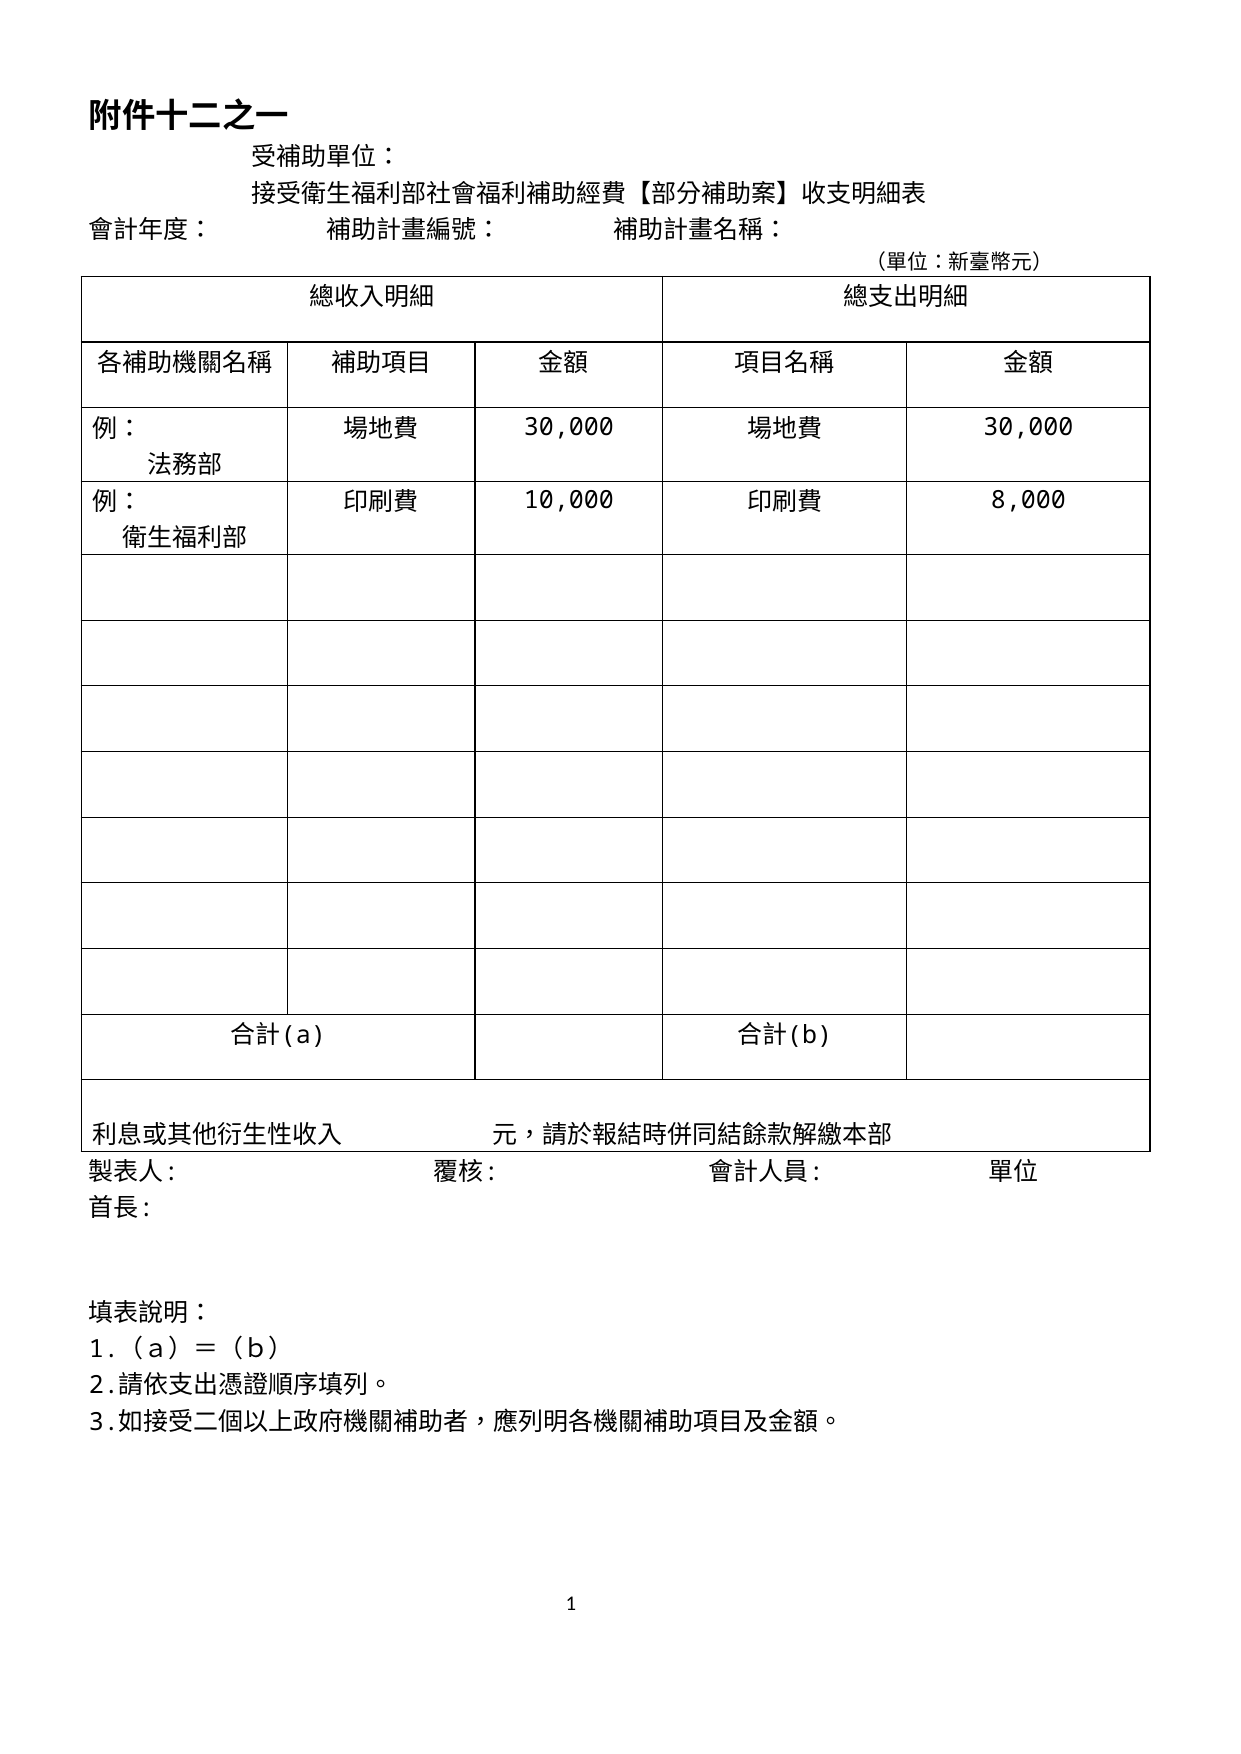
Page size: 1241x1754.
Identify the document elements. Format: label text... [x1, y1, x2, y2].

table_cell [907, 818, 1149, 882]
table_cell [663, 949, 906, 1013]
text 受補助單位： [251, 137, 1053, 173]
table_cell 例： 法務部 [82, 408, 287, 481]
table_cell [663, 883, 906, 948]
table_cell [907, 1015, 1149, 1079]
table_cell [82, 752, 287, 817]
table_cell [907, 621, 1149, 685]
table_cell 補助項目 [288, 343, 474, 407]
table_cell 8,000 [907, 482, 1149, 554]
table_cell 印刷費 [288, 482, 474, 554]
table_cell 場地費 [288, 408, 474, 481]
table_cell 各補助機關名稱 [82, 343, 287, 407]
table_cell 合計(b) [663, 1015, 906, 1079]
table_cell [663, 555, 906, 620]
table_cell [82, 818, 287, 882]
table_cell [907, 686, 1149, 751]
table_cell [476, 883, 662, 948]
table_cell [476, 752, 662, 817]
text 製表人: 覆核: 會計人員: 單位首長: [89, 1152, 1053, 1224]
table_cell [476, 818, 662, 882]
text 會計年度： 補助計畫編號： 補助計畫名稱： [89, 209, 1053, 246]
text 接受衛生福利部社會福利補助經費【部分補助案】收支明細表 [251, 173, 1053, 209]
table_cell [476, 555, 662, 620]
table_cell [288, 686, 474, 751]
table_cell 場地費 [663, 408, 906, 481]
table_cell [476, 621, 662, 685]
table_header 總支出明細 [663, 277, 1149, 341]
text （單位：新臺幣元） [89, 246, 1053, 276]
text 附件十二之一 [89, 89, 1053, 137]
table_cell 合計(a) [82, 1015, 474, 1079]
table_cell [288, 883, 474, 948]
table_cell 金額 [476, 343, 662, 407]
text 3.如接受二個以上政府機關補助者，應列明各機關補助項目及金額。 [89, 1401, 1053, 1437]
table_cell [663, 752, 906, 817]
table_cell [288, 818, 474, 882]
table_cell [82, 949, 287, 1013]
table_cell [82, 686, 287, 751]
table_cell 金額 [907, 343, 1149, 407]
table_cell [663, 818, 906, 882]
table_cell [476, 686, 662, 751]
table_cell [82, 883, 287, 948]
text 2.請依支出憑證順序填列。 [89, 1365, 1053, 1401]
table_cell [907, 555, 1149, 620]
table_cell [476, 1015, 662, 1079]
table_cell 利息或其他衍生性收入 元，請於報結時併同結餘款解繳本部 [82, 1080, 1149, 1151]
table_cell [907, 949, 1149, 1013]
table_cell [476, 949, 662, 1013]
table_cell 30,000 [907, 408, 1149, 481]
text 1.（ａ）＝（ｂ） [89, 1328, 1053, 1365]
table_cell 項目名稱 [663, 343, 906, 407]
table_cell [288, 752, 474, 817]
table_cell 印刷費 [663, 482, 906, 554]
table_header 總收入明細 [82, 277, 662, 341]
table_cell [288, 949, 474, 1013]
table_cell [663, 686, 906, 751]
table_cell [82, 621, 287, 685]
text 填表說明： [89, 1292, 1053, 1328]
table_cell [663, 621, 906, 685]
table_cell [288, 555, 474, 620]
table_cell [907, 883, 1149, 948]
table_cell [907, 752, 1149, 817]
table_cell 10,000 [476, 482, 662, 554]
table_cell 例： 衛生福利部 [82, 482, 287, 554]
table_cell 30,000 [476, 408, 662, 481]
table_cell [288, 621, 474, 685]
table_cell [82, 555, 287, 620]
